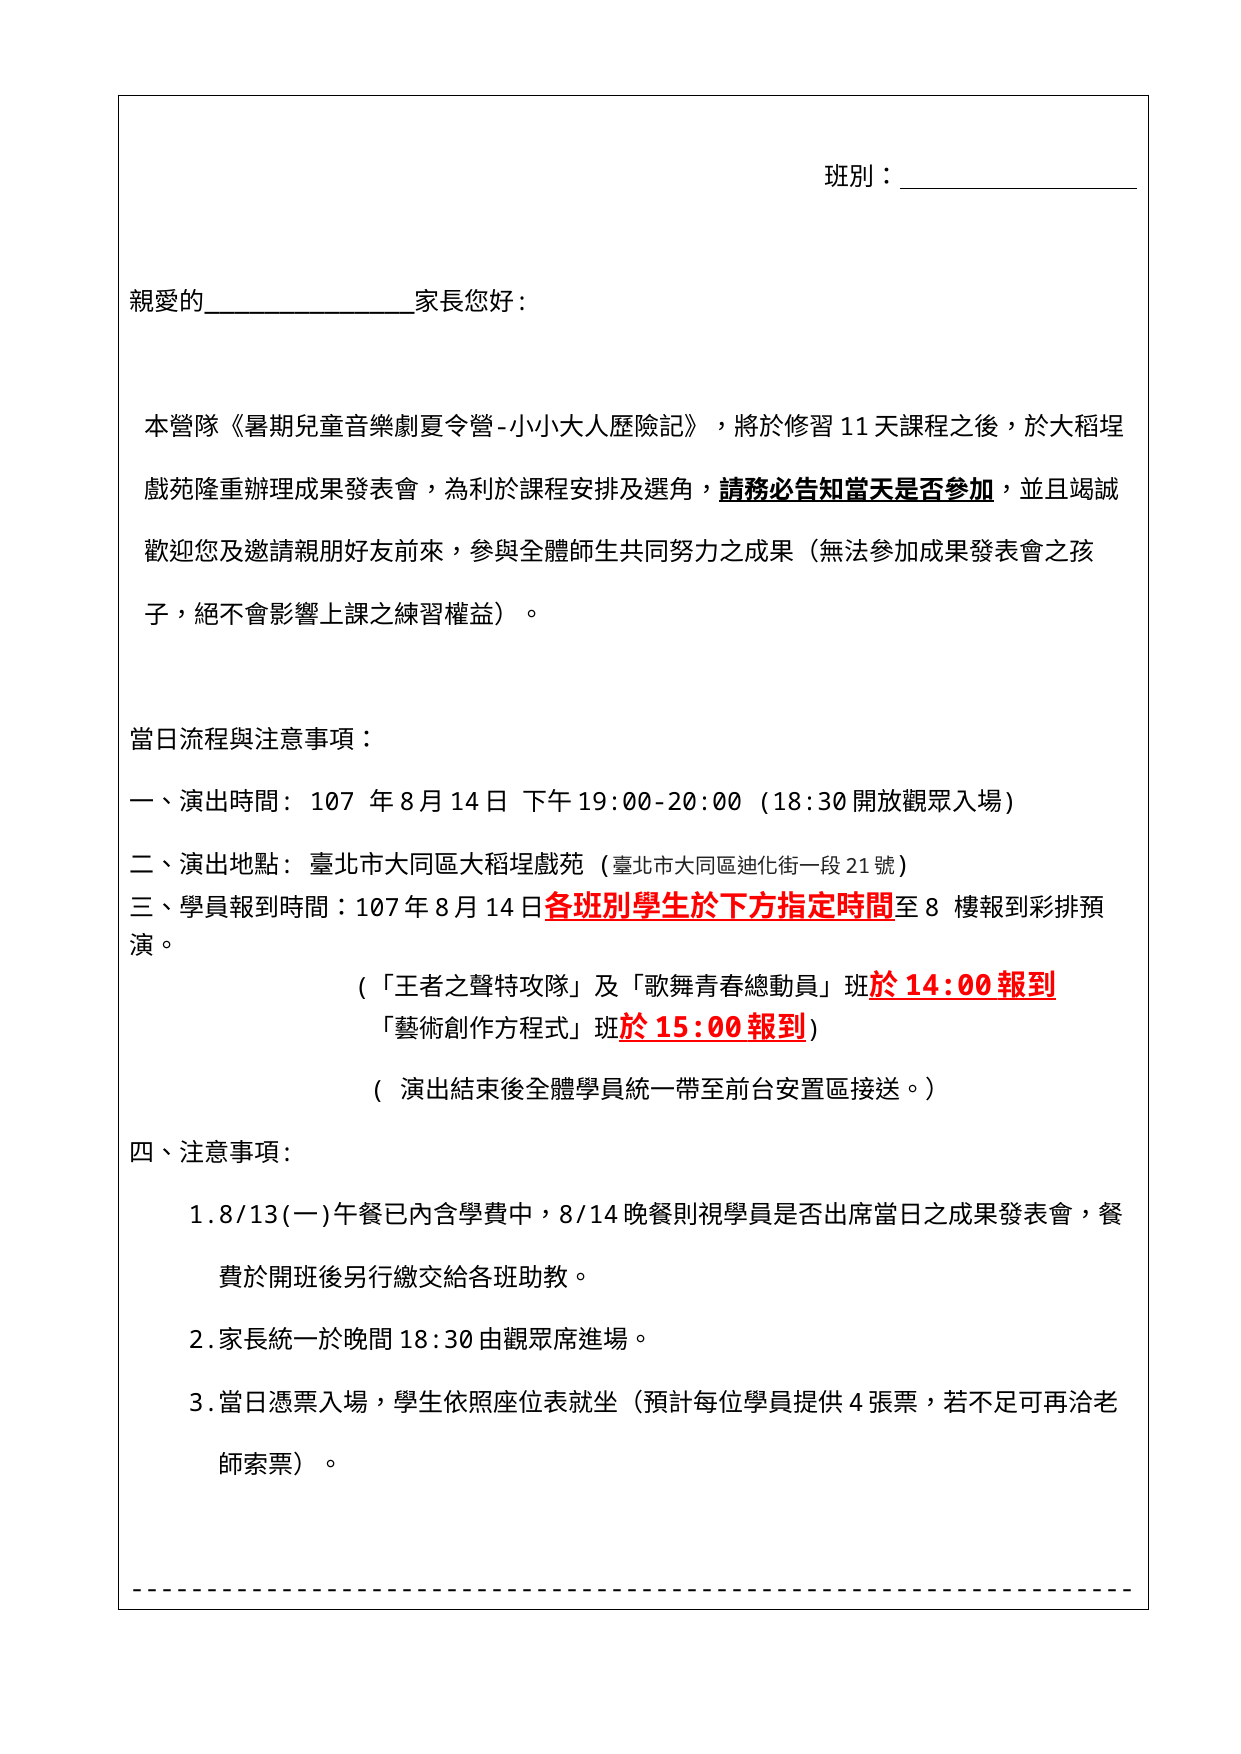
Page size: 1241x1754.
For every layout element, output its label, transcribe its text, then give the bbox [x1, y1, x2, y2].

table_header 班別： 親愛的______________家長您好: 本營隊《暑期兒童音樂劇夏令營-小小大人歷險記》，將於修習11天課程之後，於大稻埕戲苑隆重辦理成果發表會，為利於課程安排及選角，請務必告知當天是否參加，並且竭誠歡迎您及邀請親朋好友前來，參與全體師生共同努力之成果（無法參加成果發表會之孩子，絕不會影響上課之練習權益）。 當日流程與注意事項： 一、演出時間: 107 年8月14日 下午19:00-20:00 (18:30開放觀眾入場) 二、演出地點: 臺北市大同區大稻埕戲苑 (臺北市大同區迪化街一段21號) 三、學員報到時間：107年8月14日各班別學生於下方指定時間至8 樓報到彩排預演。 (「王者之聲特攻隊」及「歌舞青春總動員」班於14:00報到 「藝術創作方程式」班於15:00報到) ( 演出結束後全體學員統一帶至前台安置區接送。） 四、注意事項: 1.8/13(一)午餐已內含學費中，8/14晚餐則視學員是否出席當日之成果發表會，餐費於開班後另行繳交給各班助教。 2.家長統一於晚間18:30由觀眾席進場。 3.當日憑票入場，學生依照座位表就坐（預計每位學員提供4張票，若不足可再洽老師索票）。 [119, 96, 1148, 1609]
